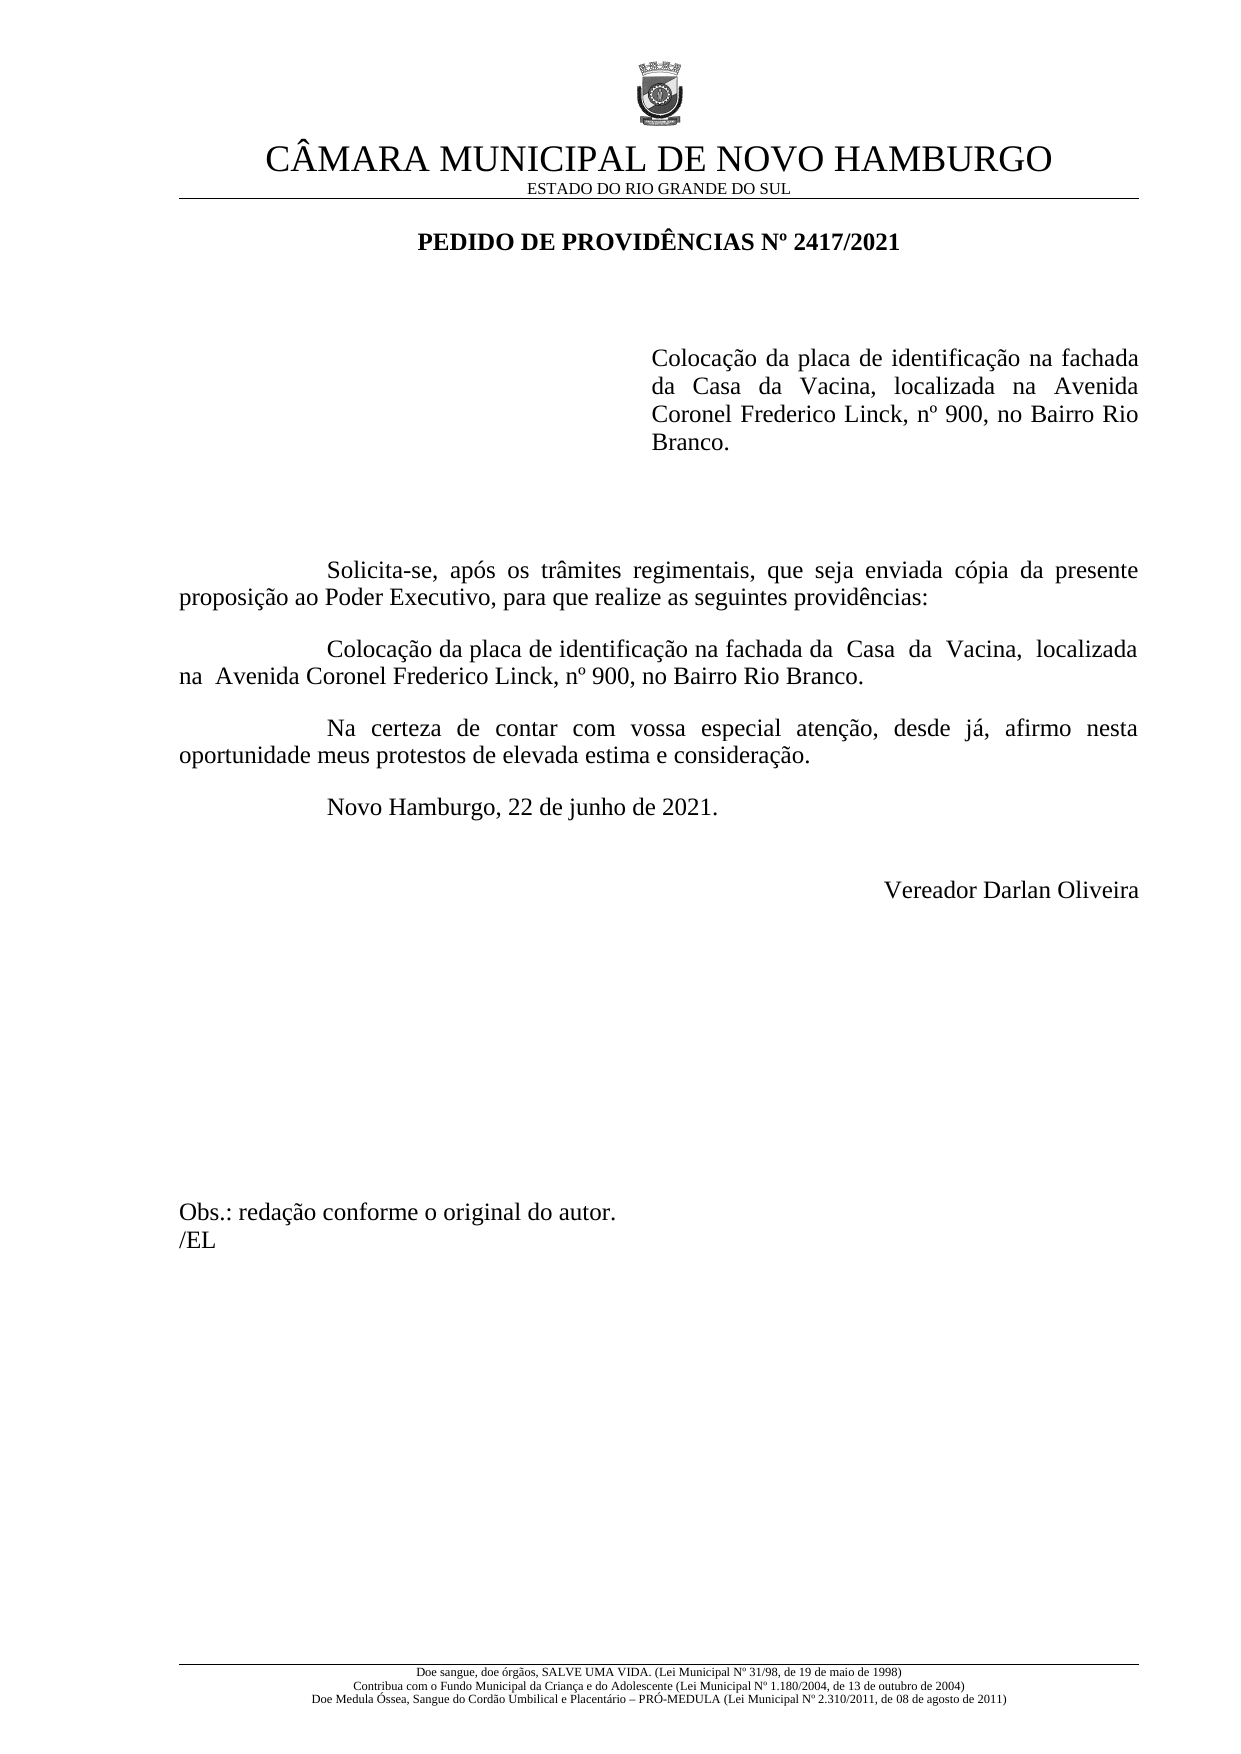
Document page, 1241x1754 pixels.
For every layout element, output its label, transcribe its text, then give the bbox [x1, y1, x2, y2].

text PEDIDO DE PROVIDÊNCIAS Nº 2417/2021 [179, 228, 1139, 256]
text Vereador Darlan Oliveira [179, 876, 1139, 903]
text Colocação da placa de identificação na fachada da Casa da Vacina, localizada na Avenida Coronel Frederico Linck, nº 900, no Bairro Rio Branco. [179, 635, 1139, 690]
text Colocação da placa de identificação na fachada da Casa da Vacina, localizada na Avenida Coronel Frederico Linck, nº 900, no Bairro Rio Branco. [651, 344, 1139, 455]
text Solicita-se, após os trâmites regimentais, que seja enviada cópia da presente proposição ao Poder Executivo, para que realize as seguintes providências: [179, 556, 1139, 611]
text Obs.: redação conforme o original do autor. [179, 1198, 1139, 1226]
text /EL [179, 1226, 1139, 1254]
text Novo Hamburgo, 22 de junho de 2021. [179, 793, 1139, 820]
text Na certeza de contar com vossa especial atenção, desde já, afirmo nesta oportunidade meus protestos de elevada estima e consideração. [179, 714, 1139, 769]
